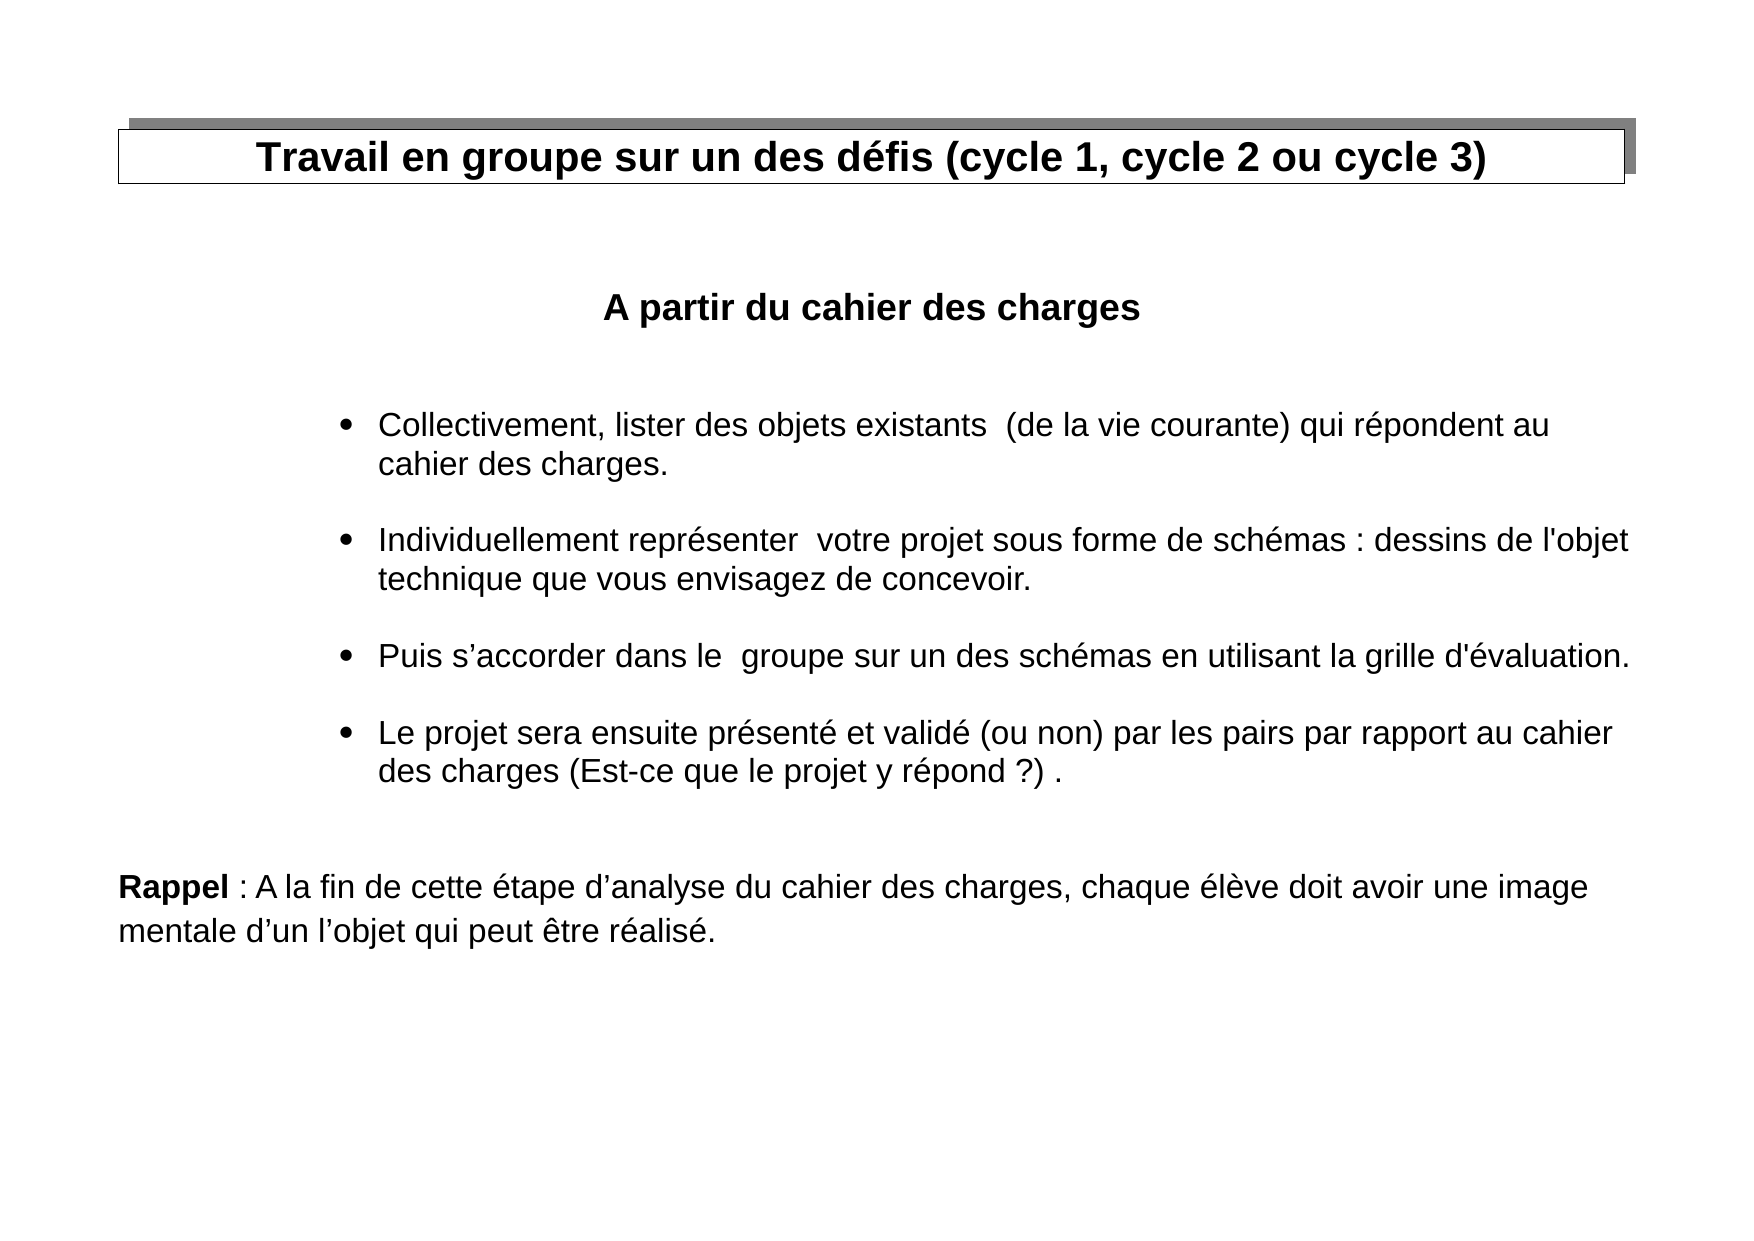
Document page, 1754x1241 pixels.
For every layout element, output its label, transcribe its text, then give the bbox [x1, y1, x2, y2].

text A partir du cahier des charges [118, 285, 1636, 328]
list Le projet sera ensuite présenté et validé (ou non) par les pairs par rapport au cahier des charges (Est-ce que le projet y répond ?) . [340, 713, 1636, 790]
text Travail en groupe sur un des défis (cycle 1, cycle 2 ou cycle 3) [119, 130, 1624, 183]
list Puis s’accorder dans le groupe sur un des schémas en utilisant la grille d'évaluation. [340, 636, 1636, 674]
list Individuellement représenter votre projet sous forme de schémas : dessins de l'objet technique que vous envisagez de concevoir. [340, 520, 1636, 597]
list Collectivement, lister des objets existants (de la vie courante) qui répondent au cahier des charges. [340, 405, 1636, 482]
text Rappel : A la fin de cette étape d’analyse du cahier des charges, chaque élève doit avoir une image mentale d’un l’objet qui peut être réalisé. [118, 867, 1636, 949]
